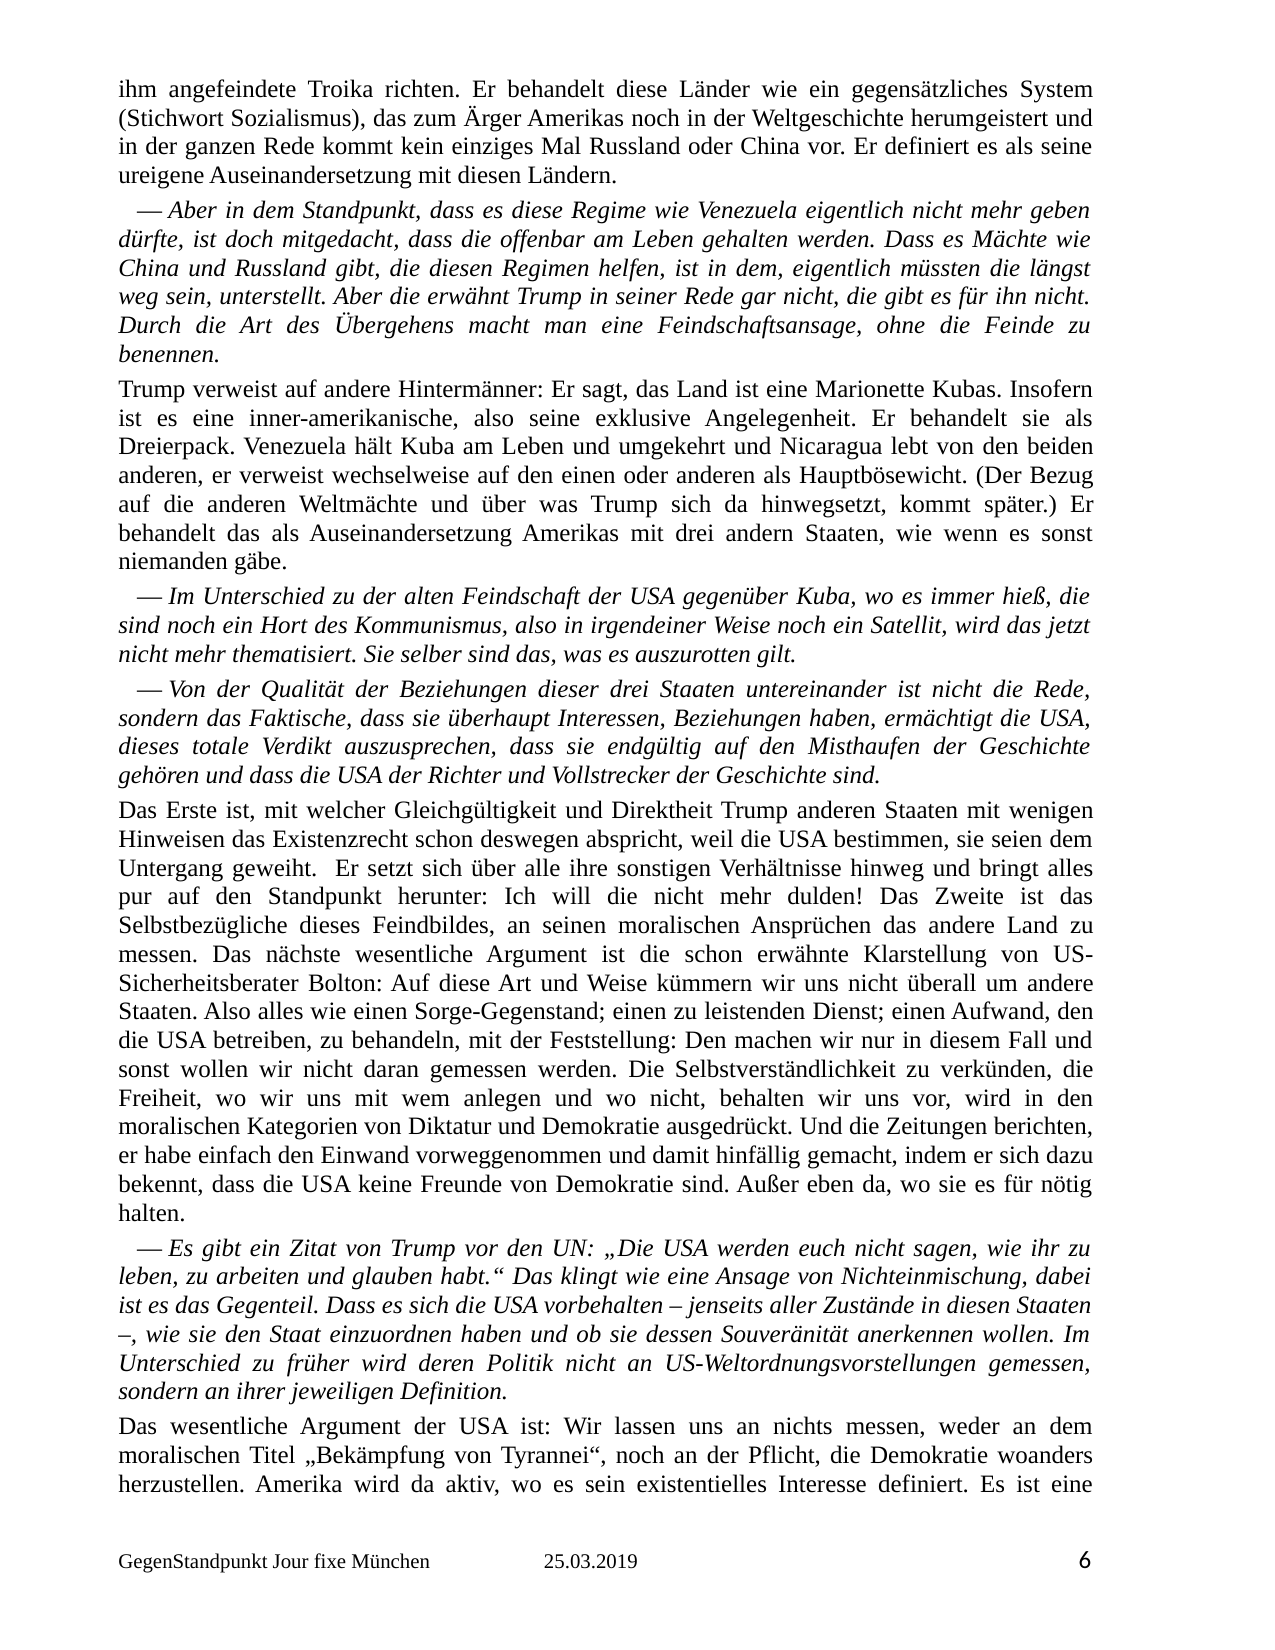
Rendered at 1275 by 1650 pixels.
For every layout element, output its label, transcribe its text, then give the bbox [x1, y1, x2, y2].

text — Aber in dem Standpunkt, dass es diese Regime wie Venezuela eigentlich nicht mehr geben dürfte, ist doch mitgedacht, dass die offenbar am Leben gehalten werden. Dass es Mächte wie China und Russland gibt, die diesen Regimen helfen, ist in dem, eigentlich müssten die längst weg sein, unterstellt. Aber die erwähnt Trump in seiner Rede gar nicht, die gibt es für ihn nicht. Durch die Art des Übergehens macht man eine Feindschaftsansage, ohne die Feinde zu benennen. [118, 195, 1094, 368]
text Das wesentliche Argument der USA ist: Wir lassen uns an nichts messen, weder an dem moralischen Titel „Bekämpfung von Tyrannei“, noch an der Pflicht, die Demokratie woanders herzustellen. Amerika wird da aktiv, wo es sein existentielles Interesse definiert. Es ist eine [118, 1411, 1094, 1498]
text ihm angefeindete Troika richten. Er behandelt diese Länder wie ein gegensätzliches System (Stichwort Sozialismus), das zum Ärger Amerikas noch in der Weltgeschichte herumgeistert und in der ganzen Rede kommt kein einziges Mal Russland oder China vor. Er definiert es als seine ureigene Auseinandersetzung mit diesen Ländern. [118, 74, 1094, 189]
text — Von der Qualität der Beziehungen dieser drei Staaten untereinander ist nicht die Rede, sondern das Faktische, dass sie überhaupt Interessen, Beziehungen haben, ermächtigt die USA, dieses totale Verdikt auszusprechen, dass sie endgültig auf den Misthaufen der Geschichte gehören und dass die USA der Richter und Vollstrecker der Geschichte sind. [118, 674, 1094, 789]
text Trump verweist auf andere Hintermänner: Er sagt, das Land ist eine Marionette Kubas. Insofern ist es eine inner-amerikanische, also seine exklusive Angelegenheit. Er behandelt sie als Dreierpack. Venezuela hält Kuba am Leben und umgekehrt und Nicaragua lebt von den beiden anderen, er verweist wechselweise auf den einen oder anderen als Hauptbösewicht. (Der Bezug auf die anderen Weltmächte und über was Trump sich da hinwegsetzt, kommt später.) Er behandelt das als Auseinandersetzung Amerikas mit drei andern Staaten, wie wenn es sonst niemanden gäbe. [118, 374, 1094, 575]
text — Im Unterschied zu der alten Feindschaft der USA gegenüber Kuba, wo es immer hieß, die sind noch ein Hort des Kommunismus, also in irgendeiner Weise noch ein Satellit, wird das jetzt nicht mehr thematisiert. Sie selber sind das, was es auszurotten gilt. [118, 581, 1094, 668]
text Das Erste ist, mit welcher Gleichgültigkeit und Direktheit Trump anderen Staaten mit wenigen Hinweisen das Existenzrecht schon deswegen abspricht, weil die USA bestimmen, sie seien dem Untergang geweiht. Er setzt sich über alle ihre sonstigen Verhältnisse hinweg und bringt alles pur auf den Standpunkt herunter: Ich will die nicht mehr dulden! Das Zweite ist das Selbstbezügliche dieses Feindbildes, an seinen moralischen Ansprüchen das andere Land zu messen. Das nächste wesentliche Argument ist die schon erwähnte Klarstellung von US-Sicherheitsberater Bolton: Auf diese Art und Weise kümmern wir uns nicht überall um andere Staaten. Also alles wie einen Sorge-Gegenstand; einen zu leistenden Dienst; einen Aufwand, den die USA betreiben, zu behandeln, mit der Feststellung: Den machen wir nur in diesem Fall und sonst wollen wir nicht daran gemessen werden. Die Selbstverständlichkeit zu verkünden, die Freiheit, wo wir uns mit wem anlegen und wo nicht, behalten wir uns vor, wird in den moralischen Kategorien von Diktatur und Demokratie ausgedrückt. Und die Zeitungen berichten, er habe einfach den Einwand vorweggenommen und damit hinfällig gemacht, indem er sich dazu bekennt, dass die USA keine Freunde von Demokratie sind. Außer eben da, wo sie es für nötig halten. [118, 795, 1094, 1226]
text — Es gibt ein Zitat von Trump vor den UN: „Die USA werden euch nicht sagen, wie ihr zu leben, zu arbeiten und glauben habt.“ Das klingt wie eine Ansage von Nichteinmischung, dabei ist es das Gegenteil. Dass es sich die USA vorbehalten – jenseits aller Zustände in diesen Staaten –, wie sie den Staat einzuordnen haben und ob sie dessen Souveränität anerkennen wollen. Im Unterschied zu früher wird deren Politik nicht an US-Weltordnungsvorstellungen gemessen, sondern an ihrer jeweiligen Definition. [118, 1233, 1094, 1405]
